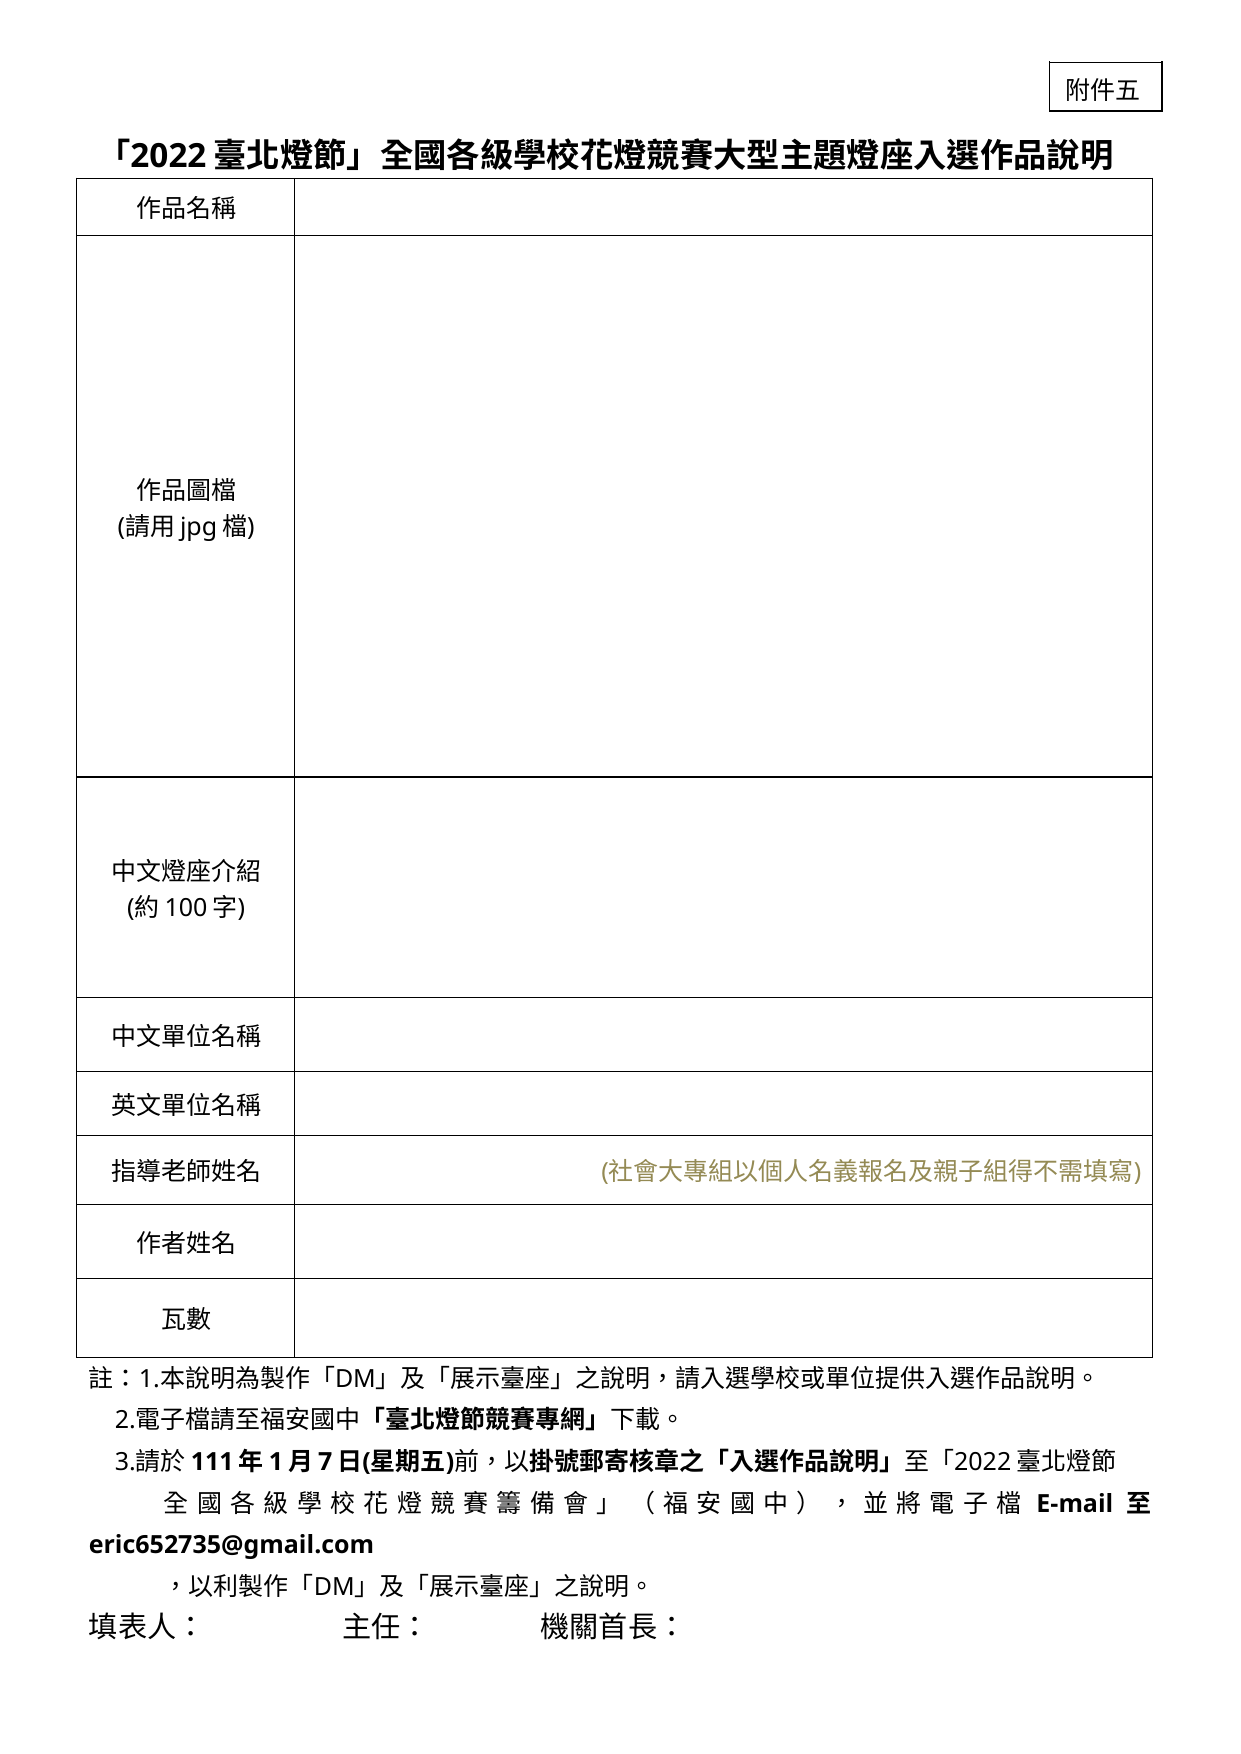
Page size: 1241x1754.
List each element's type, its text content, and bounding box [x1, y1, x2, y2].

table_cell 中文燈座介紹 (約100字) [77, 778, 294, 997]
table_cell 瓦數 [77, 1279, 294, 1357]
table_cell [295, 1205, 1152, 1278]
text 註：1.本說明為製作「DM」及「展示臺座」之說明，請入選學校或單位提供入選作品說明。 [89, 1358, 1152, 1395]
text 填表人： 主任： 機關首長： [89, 1604, 1152, 1645]
table_header [295, 179, 1152, 235]
text 附件五 [1065, 70, 1146, 103]
text 「2022臺北燈節」全國各級學校花燈競賽大型主題燈座入選作品說明 [89, 129, 1152, 178]
table_cell 英文單位名稱 [77, 1072, 294, 1135]
text ，以利製作「DM」及「展示臺座」之說明。 [89, 1562, 1152, 1604]
table_cell [295, 778, 1152, 997]
table_cell [295, 236, 1152, 776]
table_cell 指導老師姓名 [77, 1136, 294, 1204]
table_header 作品名稱 [77, 179, 294, 235]
text 全國各級學校花燈競賽籌備會」（福安國中），並將電子檔E-mail至eric652735@gmail.com [89, 1479, 1152, 1562]
text 2.電子檔請至福安國中「臺北燈節競賽專網」下載。 [89, 1395, 1152, 1437]
table_cell 作者姓名 [77, 1205, 294, 1278]
table_cell [295, 1072, 1152, 1135]
text 3.請於111年1月7日(星期五)前，以掛號郵寄核章之「入選作品說明」至「2022臺北燈節 [89, 1437, 1152, 1479]
table_cell 作品圖檔 (請用jpg檔) [77, 236, 294, 776]
table_cell (社會大專組以個人名義報名及親子組得不需填寫) [295, 1136, 1152, 1204]
table_cell [295, 1279, 1152, 1357]
table_cell [295, 998, 1152, 1071]
table_cell 中文單位名稱 [77, 998, 294, 1071]
